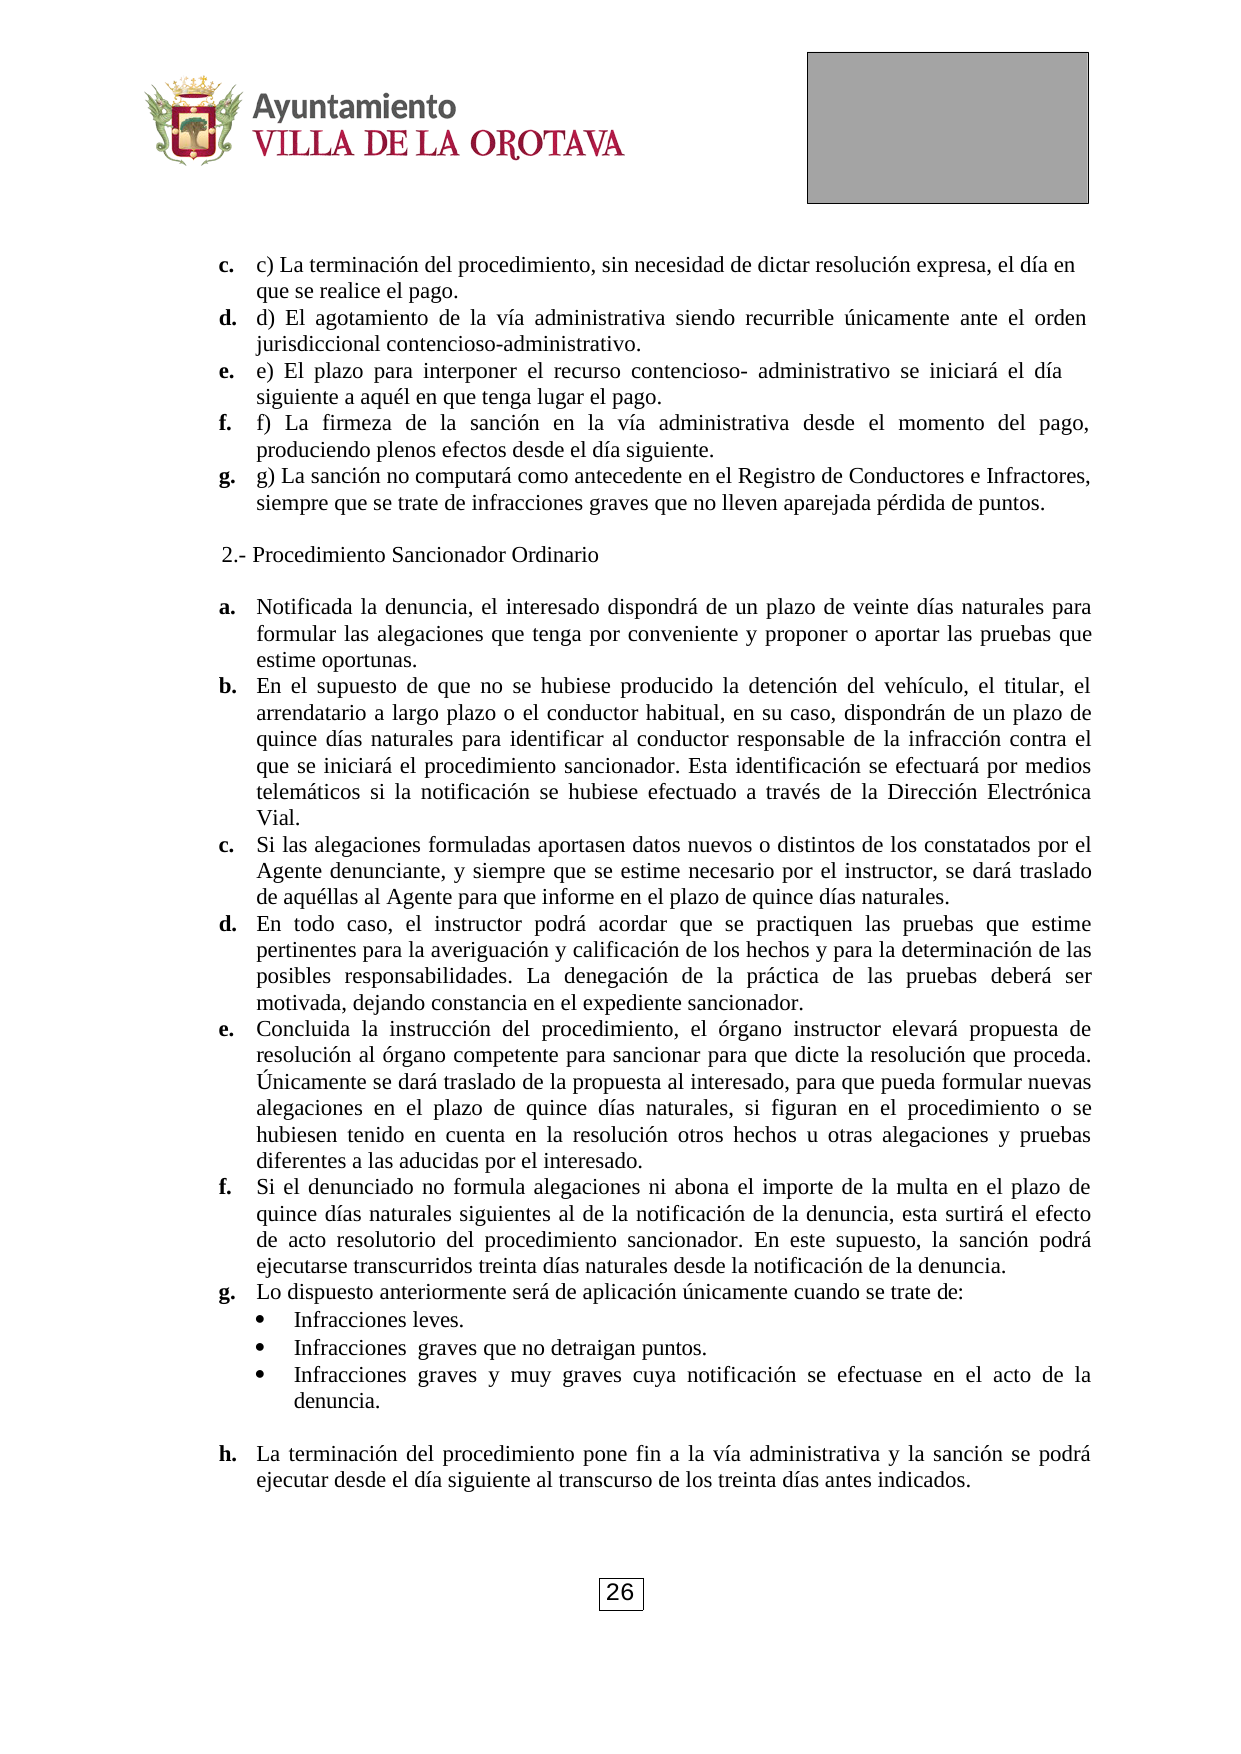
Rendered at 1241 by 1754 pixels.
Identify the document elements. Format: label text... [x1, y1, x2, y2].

list Infracciones graves y muy graves cuya notificación se efectuase en el acto de la denuncia. [256, 1361, 1093, 1414]
list f) La firmeza de la sanción en la vía administrativa desde el momento del pago, produciendo plenos efectos desde el día siguiente. [218, 409, 1093, 462]
text 2.- Procedimiento Sancionador Ordinario [221, 541, 1105, 567]
picture [131, 68, 633, 176]
list c) La terminación del procedimiento, sin necesidad de dictar resolución expresa, el día en que se realice el pago. [218, 251, 1093, 304]
list e) El plazo para interponer el recurso contencioso- administrativo se iniciará el día siguiente a aquél en que tenga lugar el pago. [218, 357, 1093, 409]
list La terminación del procedimiento pone fin a la vía administrativa y la sanción se podrá ejecutar desde el día siguiente al transcurso de los treinta días antes indicados. [218, 1440, 1093, 1493]
list Concluida la instrucción del procedimiento, el órgano instructor elevará propuesta de resolución al órgano competente para sancionar para que dicte la resolución que proceda. Únicamente se dará traslado de la propuesta al interesado, para que pueda formular nuevas alegaciones en el plazo de quince días naturales, si figuran en el procedimiento o se hubiesen tenido en cuenta en la resolución otros hechos u otras alegaciones y pruebas diferentes a las aducidas por el interesado. [218, 1015, 1093, 1173]
list Si el denunciado no formula alegaciones ni abona el importe de la multa en el plazo de quince días naturales siguientes al de la notificación de la denuncia, esta surtirá el efecto de acto resolutorio del procedimiento sancionador. En este supuesto, la sanción podrá ejecutarse transcurridos treinta días naturales desde la notificación de la denuncia. [218, 1173, 1093, 1279]
list g) La sanción no computará como antecedente en el Registro de Conductores e Infractores, siempre que se trate de infracciones graves que no lleven aparejada pérdida de puntos. [218, 462, 1093, 515]
list Si las alegaciones formuladas aportasen datos nuevos o distintos de los constatados por el Agente denunciante, y siempre que se estime necesario por el instructor, se dará traslado de aquéllas al Agente para que informe en el plazo de quince días naturales. [218, 831, 1093, 910]
list Infracciones graves que no detraigan puntos. [256, 1333, 1105, 1361]
list En todo caso, el instructor podrá acordar que se practiquen las pruebas que estime pertinentes para la averiguación y calificación de los hechos y para la determinación de las posibles responsabilidades. La denegación de la práctica de las pruebas deberá ser motivada, dejando constancia en el expediente sancionador. [218, 910, 1093, 1015]
list Lo dispuesto anteriormente será de aplicación únicamente cuando se trate de: [218, 1279, 1105, 1305]
list Infracciones leves. [256, 1305, 1105, 1333]
list En el supuesto de que no se hubiese producido la detención del vehículo, el titular, el arrendatario a largo plazo o el conductor habitual, en su caso, dispondrán de un plazo de quince días naturales para identificar al conductor responsable de la infracción contra el que se iniciará el procedimiento sancionador. Esta identificación se efectuará por medios telemáticos si la notificación se hubiese efectuado a través de la Dirección Electrónica Vial. [218, 673, 1093, 831]
list Notificada la denuncia, el interesado dispondrá de un plazo de veinte días naturales para formular las alegaciones que tenga por conveniente y proponer o aportar las pruebas que estime oportunas. [218, 593, 1093, 672]
list d) El agotamiento de la vía administrativa siendo recurrible únicamente ante el orden jurisdiccional contencioso-administrativo. [218, 304, 1093, 357]
